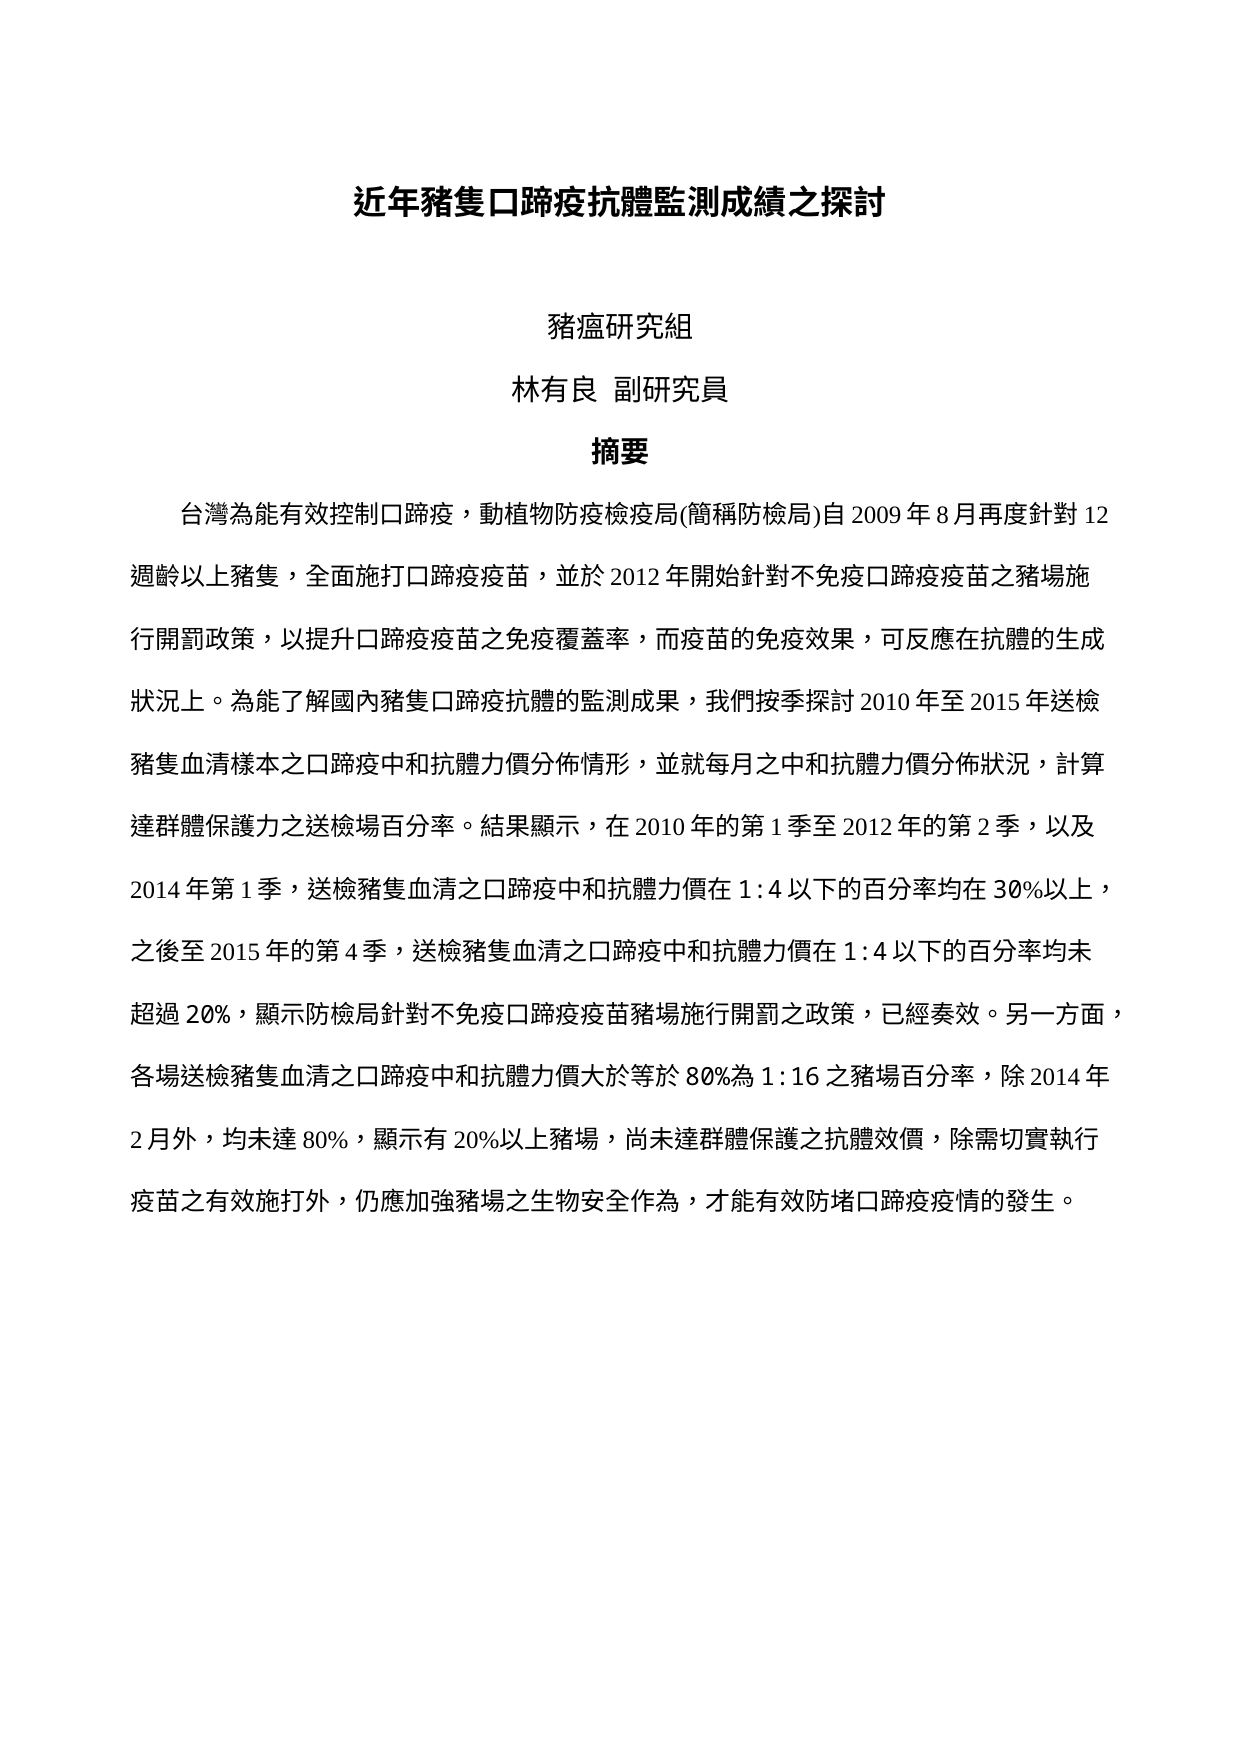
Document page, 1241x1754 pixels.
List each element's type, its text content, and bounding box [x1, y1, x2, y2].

text 台灣為能有效控制口蹄疫，動植物防疫檢疫局(簡稱防檢局)自2009年8月再度針對12週齡以上豬隻，全面施打口蹄疫疫苗，並於2012年開始針對不免疫口蹄疫疫苗之豬場施行開罰政策，以提升口蹄疫疫苗之免疫覆蓋率，而疫苗的免疫效果，可反應在抗體的生成狀況上。為能了解國內豬隻口蹄疫抗體的監測成果，我們按季探討2010年至2015年送檢豬隻血清樣本之口蹄疫中和抗體力價分佈情形，並就每月之中和抗體力價分佈狀況，計算達群體保護力之送檢場百分率。結果顯示，在2010年的第1季至2012年的第2季，以及2014年第1季，送檢豬隻血清之口蹄疫中和抗體力價在1:4以下的百分率均在30%以上，之後至2015年的第4季，送檢豬隻血清之口蹄疫中和抗體力價在1:4以下的百分率均未超過20%，顯示防檢局針對不免疫口蹄疫疫苗豬場施行開罰之政策，已經奏效。另一方面，各場送檢豬隻血清之口蹄疫中和抗體力價大於等於80%為1:16之豬場百分率，除2014年2月外，均未達80%，顯示有20%以上豬場，尚未達群體保護之抗體效價，除需切實執行疫苗之有效施打外，仍應加強豬場之生物安全作為，才能有效防堵口蹄疫疫情的發生。 [130, 471, 1110, 1221]
text 豬瘟研究組 [130, 283, 1110, 346]
text 林有良 副研究員 [130, 346, 1110, 408]
text 摘要 [130, 408, 1110, 471]
text 近年豬隻口蹄疫抗體監測成績之探討 [130, 158, 1110, 221]
